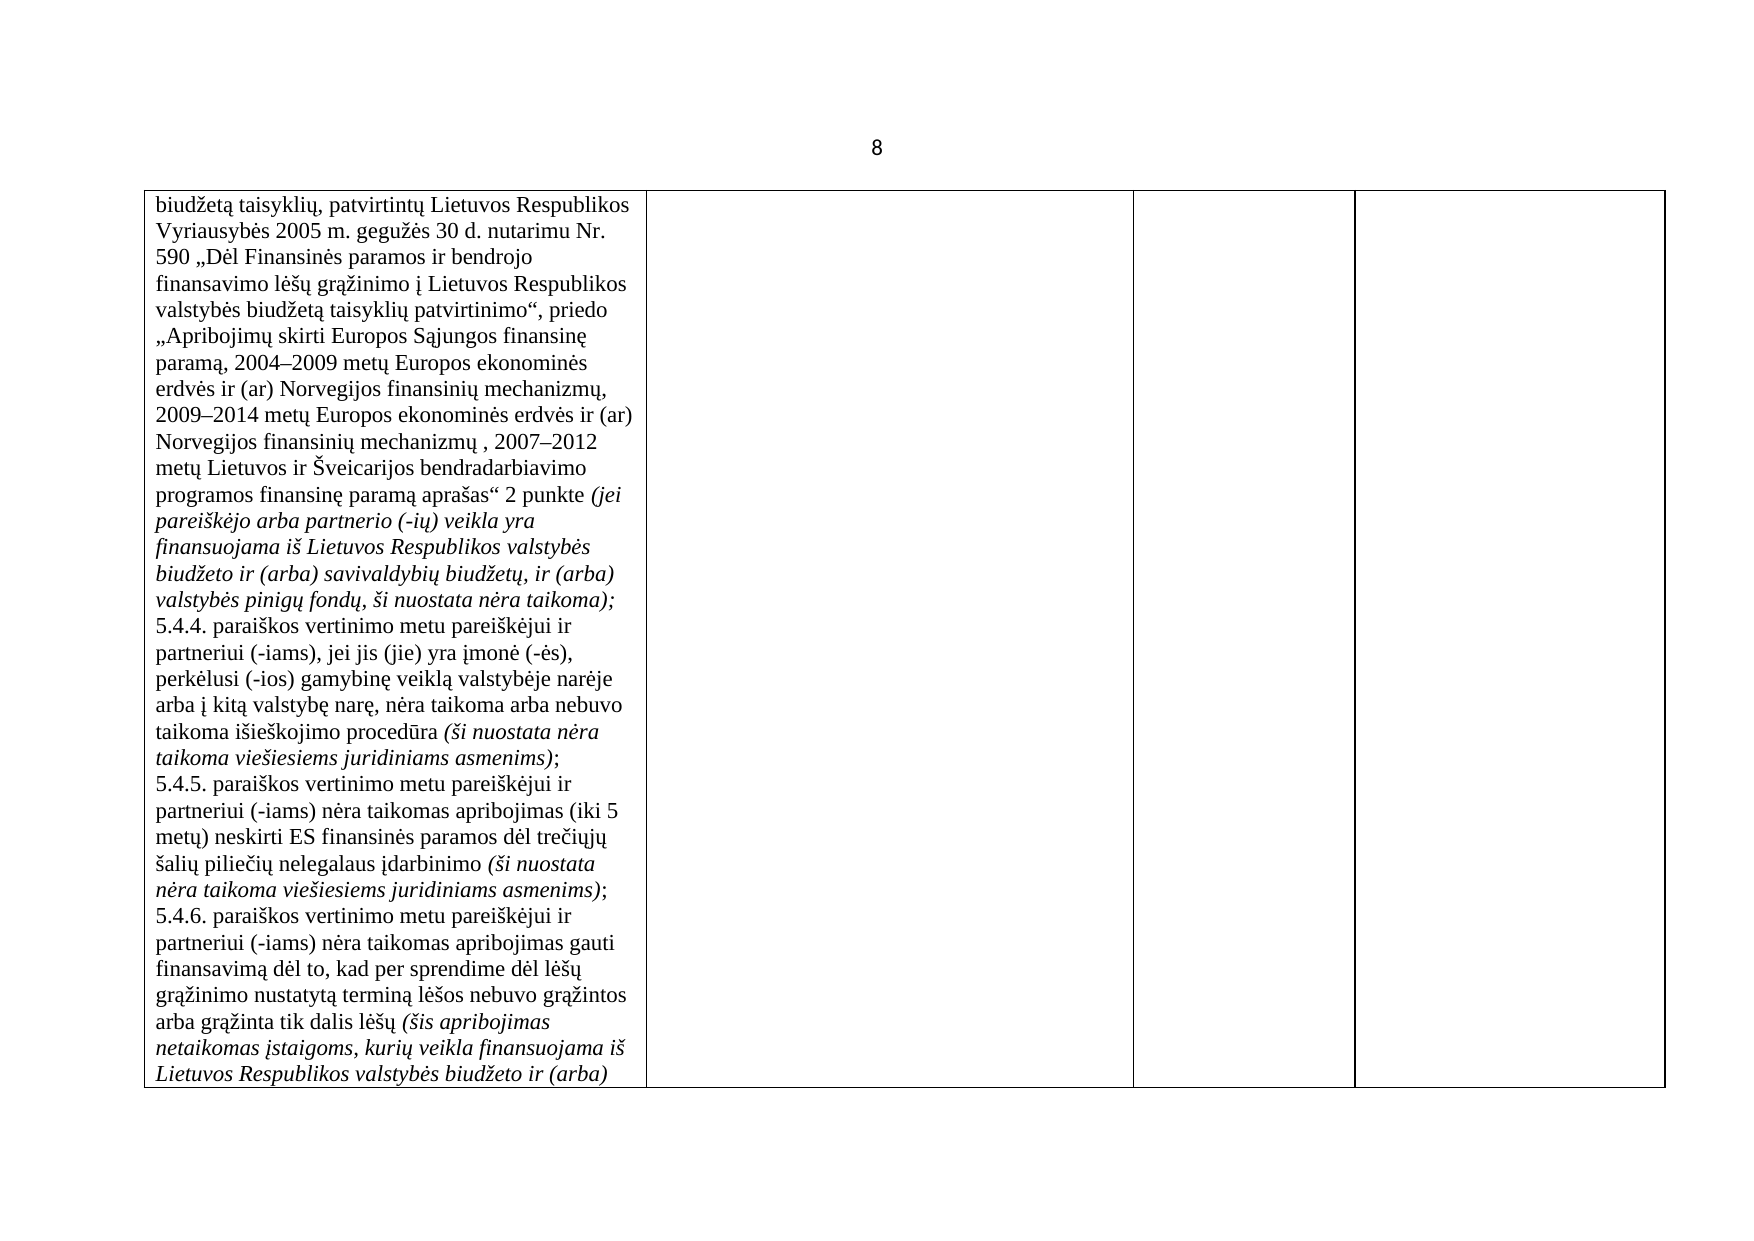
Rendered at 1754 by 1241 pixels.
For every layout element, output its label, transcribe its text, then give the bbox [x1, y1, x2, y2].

table_cell biudžetą taisyklių, patvirtintų Lietuvos Respublikos Vyriausybės 2005 m. gegužės 30 d. nutarimu Nr. 590 „Dėl Finansinės paramos ir bendrojo finansavimo lėšų grąžinimo į Lietuvos Respublikos valstybės biudžetą taisyklių patvirtinimo“, priedo „Apribojimų skirti Europos Sąjungos finansinę paramą, 2004–2009 metų Europos ekonominės erdvės ir (ar) Norvegijos finansinių mechanizmų, 2009–2014 metų Europos ekonominės erdvės ir (ar) Norvegijos finansinių mechanizmų , 2007–2012 metų Lietuvos ir Šveicarijos bendradarbiavimo programos finansinę paramą aprašas“ 2 punkte (jei pareiškėjo arba partnerio (-ių) veikla yra finansuojama iš Lietuvos Respublikos valstybės biudžeto ir (arba) savivaldybių biudžetų, ir (arba) valstybės pinigų fondų, ši nuostata nėra taikoma); 5.4.4. paraiškos vertinimo metu pareiškėjui ir partneriui (-iams), jei jis (jie) yra įmonė (-ės), perkėlusi (-ios) gamybinę veiklą valstybėje narėje arba į kitą valstybę narę, nėra taikoma arba nebuvo taikoma išieškojimo procedūra (ši nuostata nėra taikoma viešiesiems juridiniams asmenims); 5.4.5. paraiškos vertinimo metu pareiškėjui ir partneriui (-iams) nėra taikomas apribojimas (iki 5 metų) neskirti ES finansinės paramos dėl trečiųjų šalių piliečių nelegalaus įdarbinimo (ši nuostata nėra taikoma viešiesiems juridiniams asmenims); 5.4.6. paraiškos vertinimo metu pareiškėjui ir partneriui (-iams) nėra taikomas apribojimas gauti finansavimą dėl to, kad per sprendime dėl lėšų grąžinimo nustatytą terminą lėšos nebuvo grąžintos arba grąžinta tik dalis lėšų (šis apribojimas netaikomas įstaigoms, kurių veikla finansuojama iš Lietuvos Respublikos valstybės biudžeto ir (arba) [145, 191, 646, 1087]
table_cell [1134, 191, 1354, 1087]
table_cell [647, 191, 1133, 1087]
table_cell [1356, 191, 1664, 1087]
